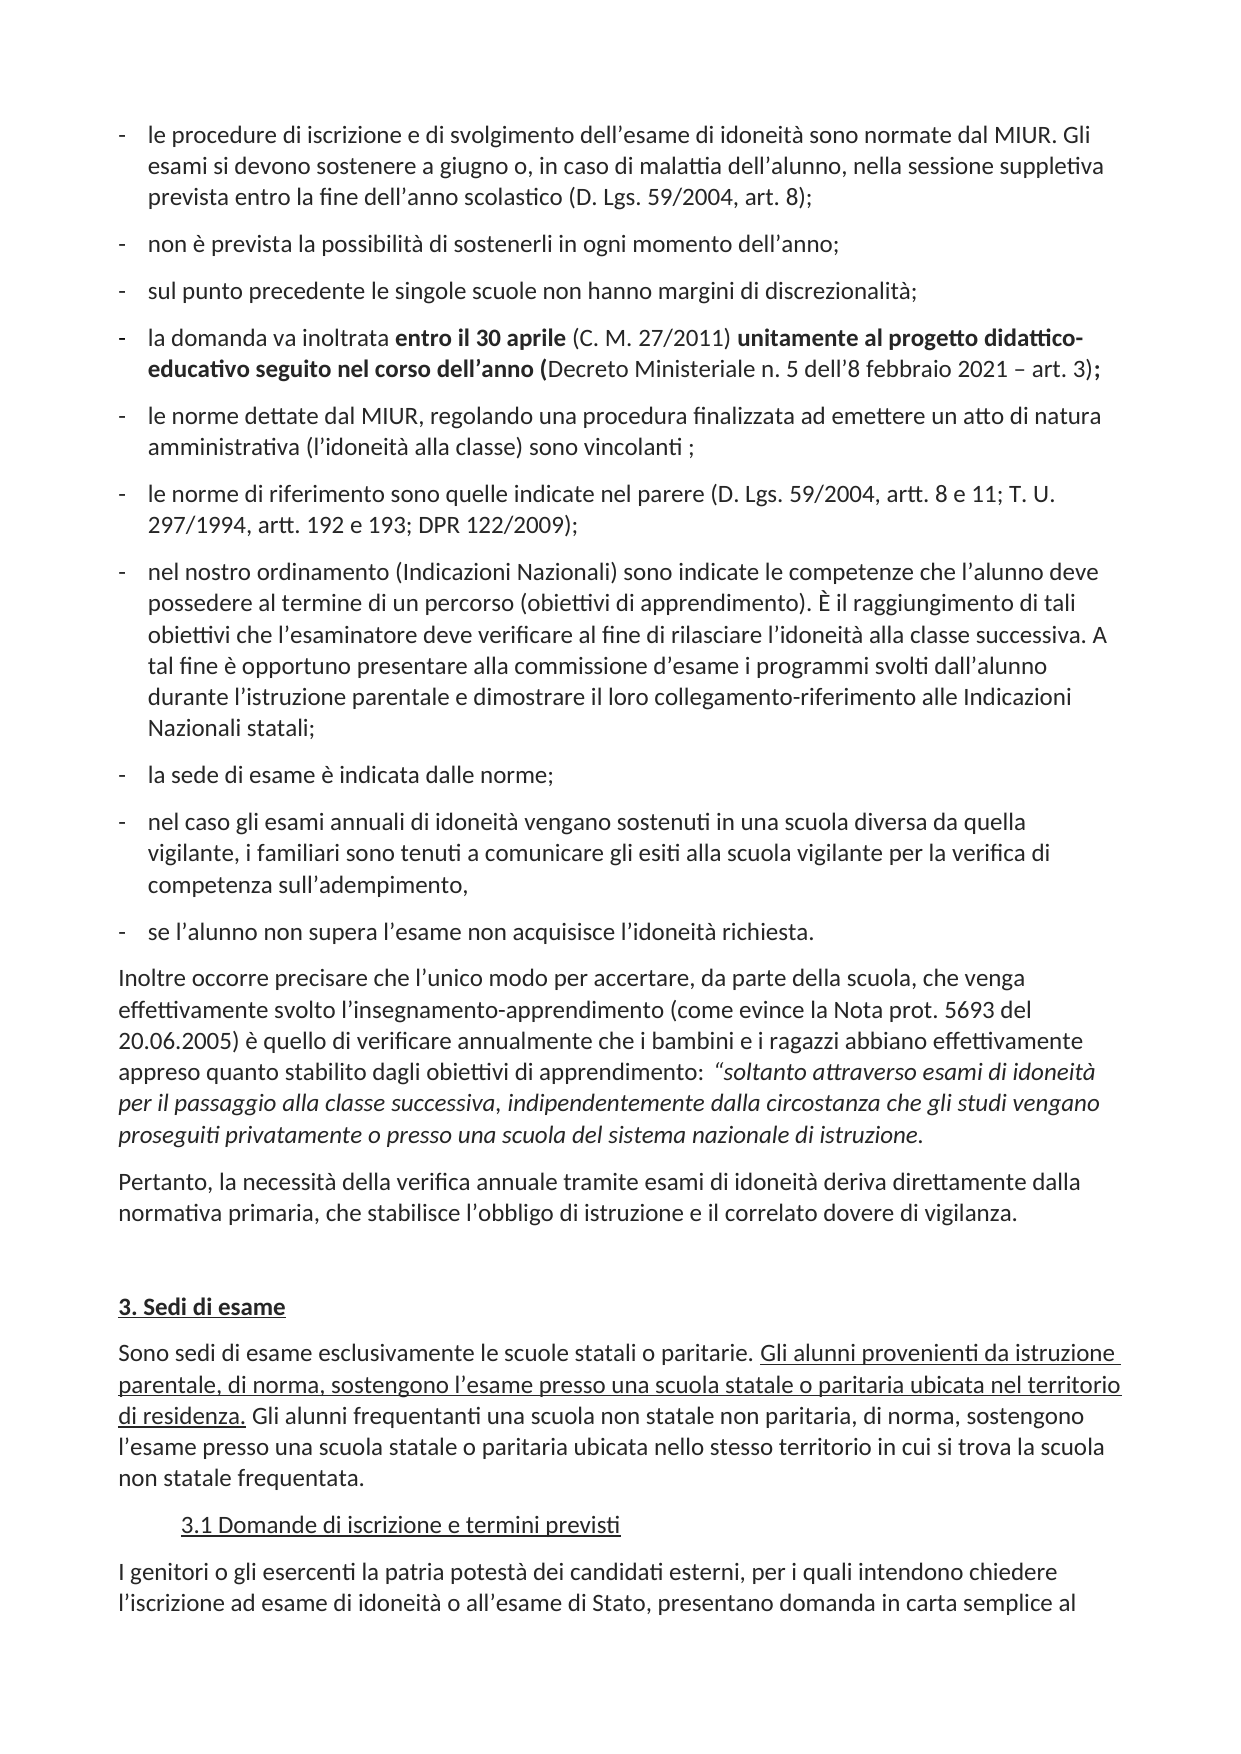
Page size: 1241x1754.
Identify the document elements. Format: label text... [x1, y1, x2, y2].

text Sono sedi di esame esclusivamente le scuole statali o paritarie. Gli alunni provenienti da istruzione parentale, di norma, sostengono l’esame presso una scuola statale o paritaria ubicata nel territorio [118, 1337, 1122, 1395]
list sul punto precedente le singole scuole non hanno margini di discrezionalità; [118, 274, 1122, 306]
text I genitori o gli esercenti la patria potestà dei candidati esterni, per i quali intendono chiedere l’iscrizione ad esame di idoneità o all’esame di Stato, presentano domanda in carta semplice al [118, 1556, 1122, 1618]
list se l’alunno non supera l’esame non acquisisce l’idoneità richiesta. [118, 915, 1122, 946]
list le procedure di iscrizione e di svolgimento dell’esame di idoneità sono normate dal MIUR. Gli esami si devono sostenere a giugno o, in caso di malattia dell’alunno, nella sessione suppletiva prevista entro la fine dell’anno scolastico (D. Lgs. 59/2004, art. 8); [118, 118, 1122, 212]
list non è prevista la possibilità di sostenerli in ogni momento dell’anno; [118, 227, 1122, 259]
list nel nostro ordinamento (Indicazioni Nazionali) sono indicate le competenze che l’alunno deve possedere al termine di un percorso (obiettivi di apprendimento). È il raggiungimento di tali obiettivi che l’esaminatore deve verificare al fine di rilasciare l’idoneità alla classe successiva. A tal fine è opportuno presentare alla commissione d’esame i programmi svolti dall’alunno durante l’istruzione parentale e dimostrare il loro collegamento-riferimento alle Indicazioni Nazionali statali; [118, 556, 1122, 743]
list le norme di riferimento sono quelle indicate nel parere (D. Lgs. 59/2004, artt. 8 e 11; T. U. 297/1994, artt. 192 e 193; DPR 122/2009); [118, 477, 1122, 540]
text Inoltre occorre precisare che l’unico modo per accertare, da parte della scuola, che venga effettivamente svolto l’insegnamento-apprendimento (come evince la Nota prot. 5693 del 20.06.2005) è quello di verificare annualmente che i bambini e i ragazzi abbiano effettivamente appreso quanto stabilito dagli obiettivi di apprendimento: “soltanto attraverso esami di idoneità per il passaggio alla classe successiva, indipendentemente dalla circostanza che gli studi vengano proseguiti privatamente o presso una scuola del sistema nazionale di istruzione. [118, 962, 1122, 1149]
list nel caso gli esami annuali di idoneità vengano sostenuti in una scuola diversa da quella vigilante, i familiari sono tenuti a comunicare gli esiti alla scuola vigilante per la verifica di competenza sull’adempimento, [118, 806, 1122, 899]
text Pertanto, la necessità della verifica annuale tramite esami di idoneità deriva direttamente dalla normativa primaria, che stabilisce l’obbligo di istruzione e il correlato dovere di vigilanza. [118, 1165, 1122, 1227]
list le norme dettate dal MIUR, regolando una procedura finalizzata ad emettere un atto di natura amministrativa (l’idoneità alla classe) sono vincolanti ; [118, 399, 1122, 462]
text 3. Sedi di esame [118, 1290, 1122, 1321]
text di residenza. Gli alunni frequentanti una scuola non statale non paritaria, di norma, sostengono l’esame presso una scuola statale o paritaria ubicata nello stesso territorio in cui si trova la scuola non statale frequentata. [118, 1396, 1122, 1493]
list la sede di esame è indicata dalle norme; [118, 759, 1122, 790]
text 3.1 Domande di iscrizione e termini previsti [181, 1509, 1122, 1540]
list la domanda va inoltrata entro il 30 aprile (C. M. 27/2011) unitamente al progetto didattico-educativo seguito nel corso dell’anno (Decreto Ministeriale n. 5 dell’8 febbraio 2021 – art. 3); [118, 321, 1122, 384]
